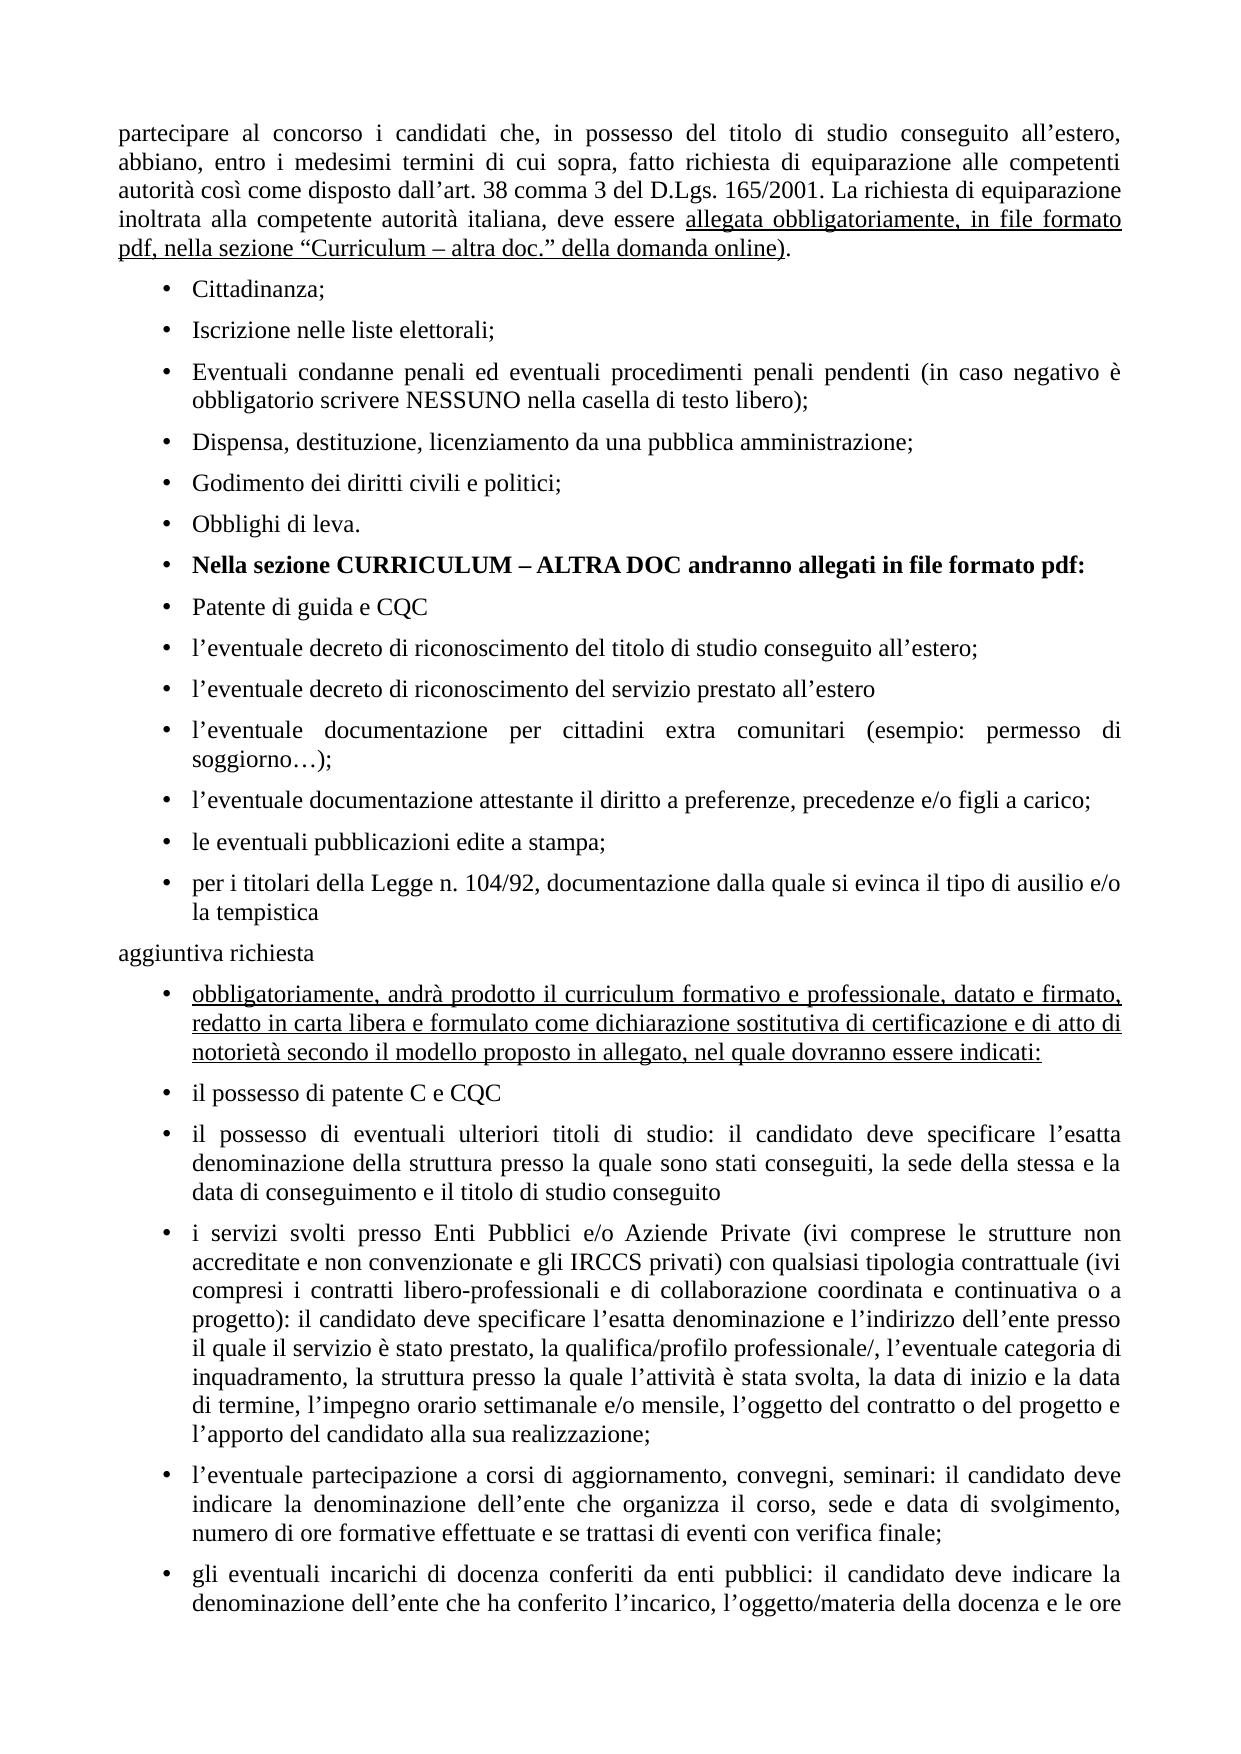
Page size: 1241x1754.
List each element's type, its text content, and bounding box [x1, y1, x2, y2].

list il possesso di eventuali ulteriori titoli di studio: il candidato deve specificare l’esatta denominazione della struttura presso la quale sono stati conseguiti, la sede della stessa e la data di conseguimento e il titolo di studio conseguito [162, 1119, 1122, 1206]
list Iscrizione nelle liste elettorali; [162, 316, 1122, 344]
list l’eventuale decreto di riconoscimento del servizio prestato all’estero [162, 674, 1122, 703]
list Dispensa, destituzione, licenziamento da una pubblica amministrazione; [162, 427, 1122, 456]
list Patente di guida e CQC [162, 592, 1122, 621]
list Nella sezione CURRICULUM – ALTRA DOC andranno allegati in file formato pdf: [162, 551, 1122, 579]
list Eventuali condanne penali ed eventuali procedimenti penali pendenti (in caso negativo è obbligatorio scrivere NESSUNO nella casella di testo libero); [162, 357, 1122, 414]
list l’eventuale decreto di riconoscimento del titolo di studio conseguito all’estero; [162, 633, 1122, 662]
list Obblighi di leva. [162, 509, 1122, 538]
list Godimento dei diritti civili e politici; [162, 468, 1122, 497]
list le eventuali pubblicazioni edite a stampa; [162, 827, 1122, 856]
list per i titolari della Legge n. 104/92, documentazione dalla quale si evinca il tipo di ausilio e/o la tempistica [162, 868, 1122, 926]
list l’eventuale partecipazione a corsi di aggiornamento, convegni, seminari: il candidato deve indicare la denominazione dell’ente che organizza il corso, sede e data di svolgimento, numero di ore formative effettuate e se trattasi di eventi con verifica finale; [162, 1461, 1122, 1547]
list i servizi svolti presso Enti Pubblici e/o Aziende Private (ivi comprese le strutture non accreditate e non convenzionate e gli IRCCS privati) con qualsiasi tipologia contrattuale (ivi compresi i contratti libero-professionali e di collaborazione coordinata e continuativa o a progetto): il candidato deve specificare l’esatta denominazione e l’indirizzo dell’ente presso il quale il servizio è stato prestato, la qualifica/profilo professionale/, l’eventuale categoria di inquadramento, la struttura presso la quale l’attività è stata svolta, la data di inizio e la data di termine, l’impegno orario settimanale e/o mensile, l’oggetto del contratto o del progetto e l’apporto del candidato alla sua realizzazione; [162, 1218, 1122, 1448]
list gli eventuali incarichi di docenza conferiti da enti pubblici: il candidato deve indicare la denominazione dell’ente che ha conferito l’incarico, l’oggetto/materia della docenza e le ore [162, 1559, 1122, 1617]
list il possesso di patente C e CQC [162, 1078, 1122, 1107]
list l’eventuale documentazione attestante il diritto a preferenze, precedenze e/o figli a carico; [162, 786, 1122, 814]
list Cittadinanza; [162, 274, 1122, 303]
text aggiuntiva richiesta [118, 938, 1122, 967]
list l’eventuale documentazione per cittadini extra comunitari (esempio: permesso di soggiorno…); [162, 716, 1122, 773]
text partecipare al concorso i candidati che, in possesso del titolo di studio conseguito all’estero, abbiano, entro i medesimi termini di cui sopra, fatto richiesta di equiparazione alle competenti autorità così come disposto dall’art. 38 comma 3 del D.Lgs. 165/2001. La richiesta di equiparazione inoltrata alla competente autorità italiana, deve essere allegata obbligatoriamente, in file formato pdf, nella sezione “Curriculum – altra doc.” della domanda online). [118, 118, 1122, 262]
list obbligatoriamente, andrà prodotto il curriculum formativo e professionale, datato e firmato, redatto in carta libera e formulato come dichiarazione sostitutiva di certificazione e di atto di notorietà secondo il modello proposto in allegato, nel quale dovranno essere indicati: [162, 979, 1122, 1066]
